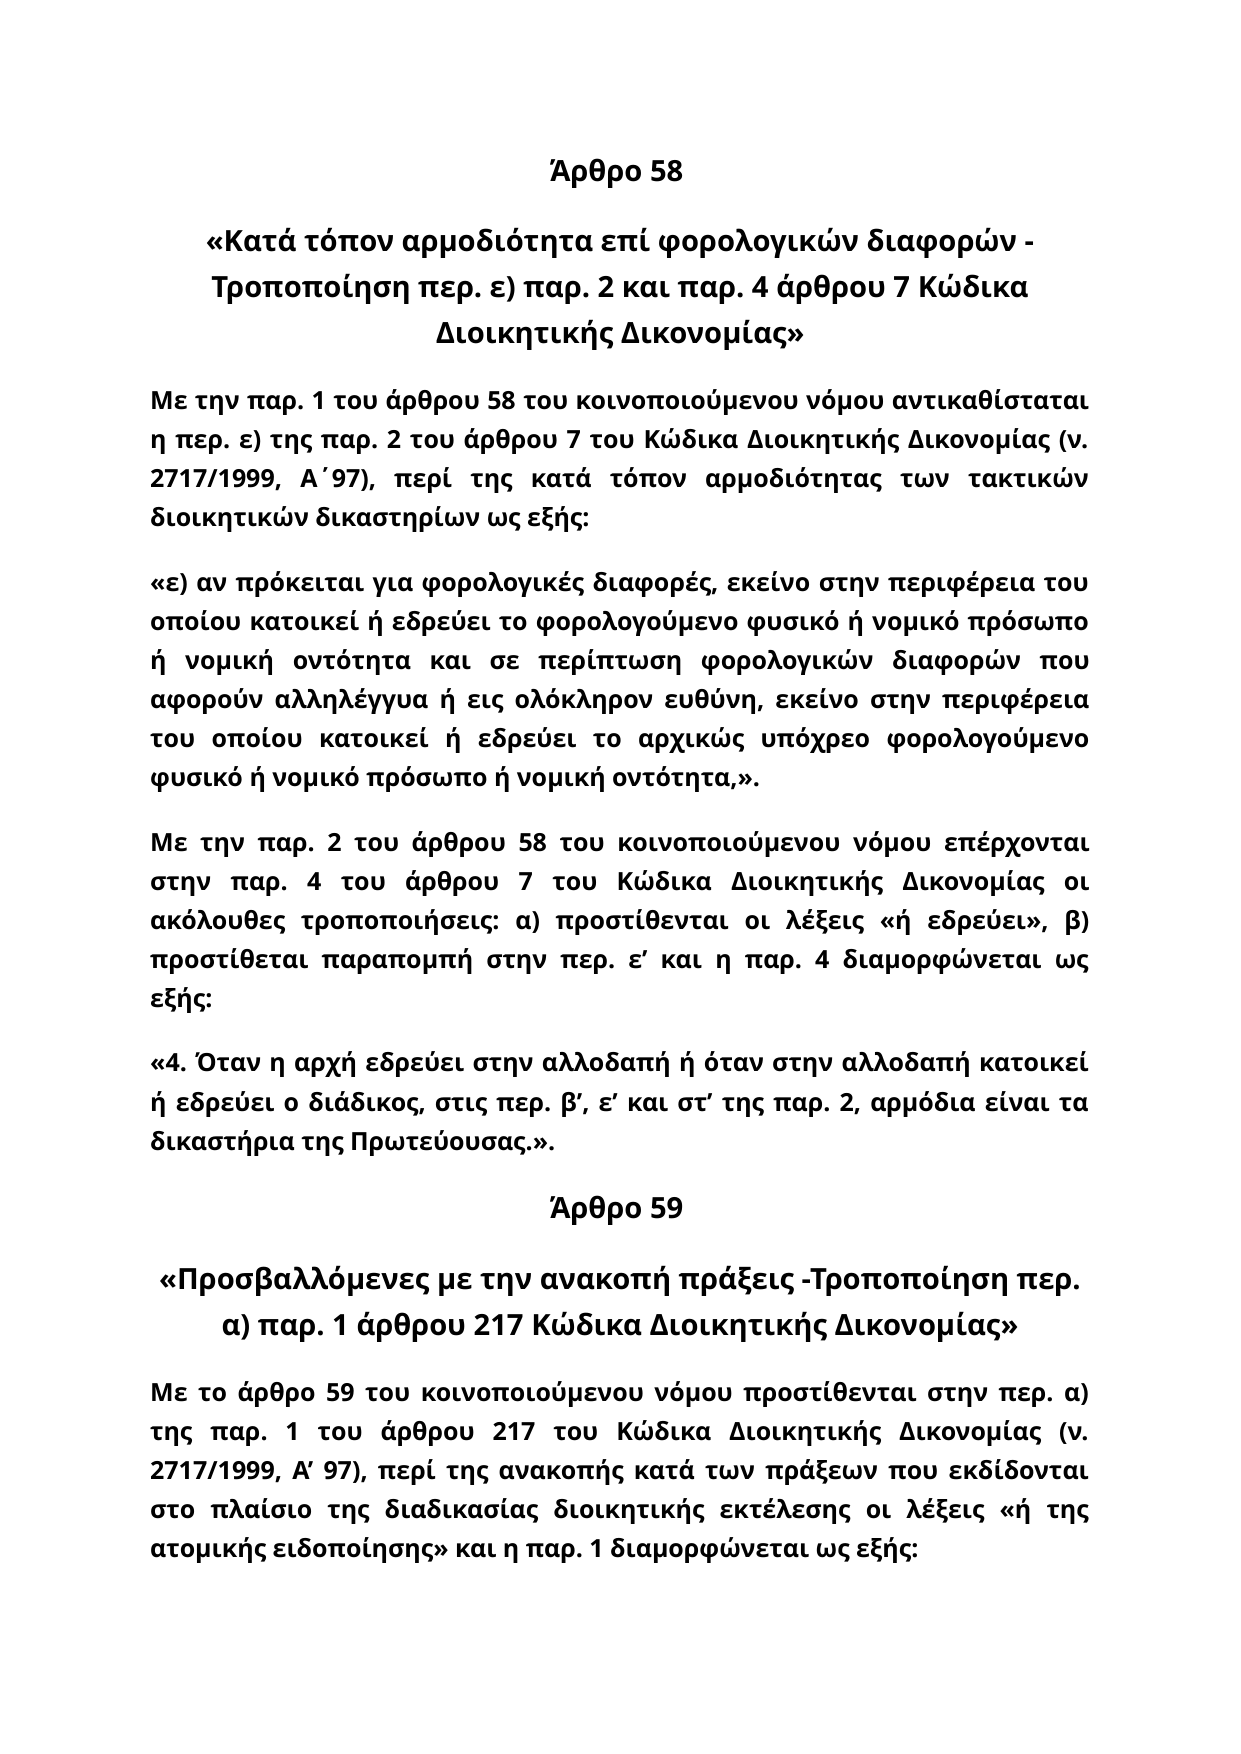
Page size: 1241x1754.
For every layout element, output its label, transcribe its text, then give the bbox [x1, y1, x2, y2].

text «4. Όταν η αρχή εδρεύει στην αλλοδαπή ή όταν στην αλλοδαπή κατοικεί ή εδρεύει ο διάδικος, στις περ. β’, ε’ και στ’ της παρ. 2, αρμόδια είναι τα δικαστήρια της Πρωτεύουσας.». [150, 1045, 1090, 1157]
subtitle «Προσβαλλόμενες με την ανακοπή πράξεις -Τροποποίηση περ. α) παρ. 1 άρθρου 217 Κώδικα Διοικητικής Δικονομίας» [150, 1258, 1090, 1343]
text Με το άρθρο 59 του κοινοποιούμενου νόμου προστίθενται στην περ. α) της παρ. 1 του άρθρου 217 του Κώδικα Διοικητικής Δικονομίας (ν. 2717/1999, Α’ 97), περί της ανακοπής κατά των πράξεων που εκδίδονται στο πλαίσιο της διαδικασίας διοικητικής εκτέλεσης οι λέξεις «ή της ατομικής ειδοποίησης» και η παρ. 1 διαμορφώνεται ως εξής: [150, 1374, 1090, 1565]
subtitle «Κατά τόπον αρμοδιότητα επί φορολογικών διαφορών - Τροποποίηση περ. ε) παρ. 2 και παρ. 4 άρθρου 7 Κώδικα Διοικητικής Δικονομίας» [150, 221, 1090, 352]
text «ε) αν πρόκειται για φορολογικές διαφορές, εκείνο στην περιφέρεια του οποίου κατοικεί ή εδρεύει το φορολογούμενο φυσικό ή νομικό πρόσωπο ή νομική οντότητα και σε περίπτωση φορολογικών διαφορών που αφορούν αλληλέγγυα ή εις ολόκληρον ευθύνη, εκείνο στην περιφέρεια του οποίου κατοικεί ή εδρεύει το αρχικώς υπόχρεο φορολογούμενο φυσικό ή νομικό πρόσωπο ή νομική οντότητα,». [150, 564, 1090, 794]
text Με την παρ. 2 του άρθρου 58 του κοινοποιούμενου νόμου επέρχονται στην παρ. 4 του άρθρου 7 του Κώδικα Διοικητικής Δικονομίας οι ακόλουθες τροποποιήσεις: α) προστίθενται οι λέξεις «ή εδρεύει», β) προστίθεται παραπομπή στην περ. ε’ και η παρ. 4 διαμορφώνεται ως εξής: [150, 824, 1090, 1015]
subtitle Άρθρο 59 [150, 1187, 1090, 1227]
subtitle Άρθρο 58 [150, 150, 1090, 190]
text Με την παρ. 1 του άρθρου 58 του κοινοποιούμενου νόμου αντικαθίσταται η περ. ε) της παρ. 2 του άρθρου 7 του Κώδικα Διοικητικής Δικονομίας (ν. 2717/1999, Α΄97), περί της κατά τόπον αρμοδιότητας των τακτικών διοικητικών δικαστηρίων ως εξής: [150, 382, 1090, 534]
